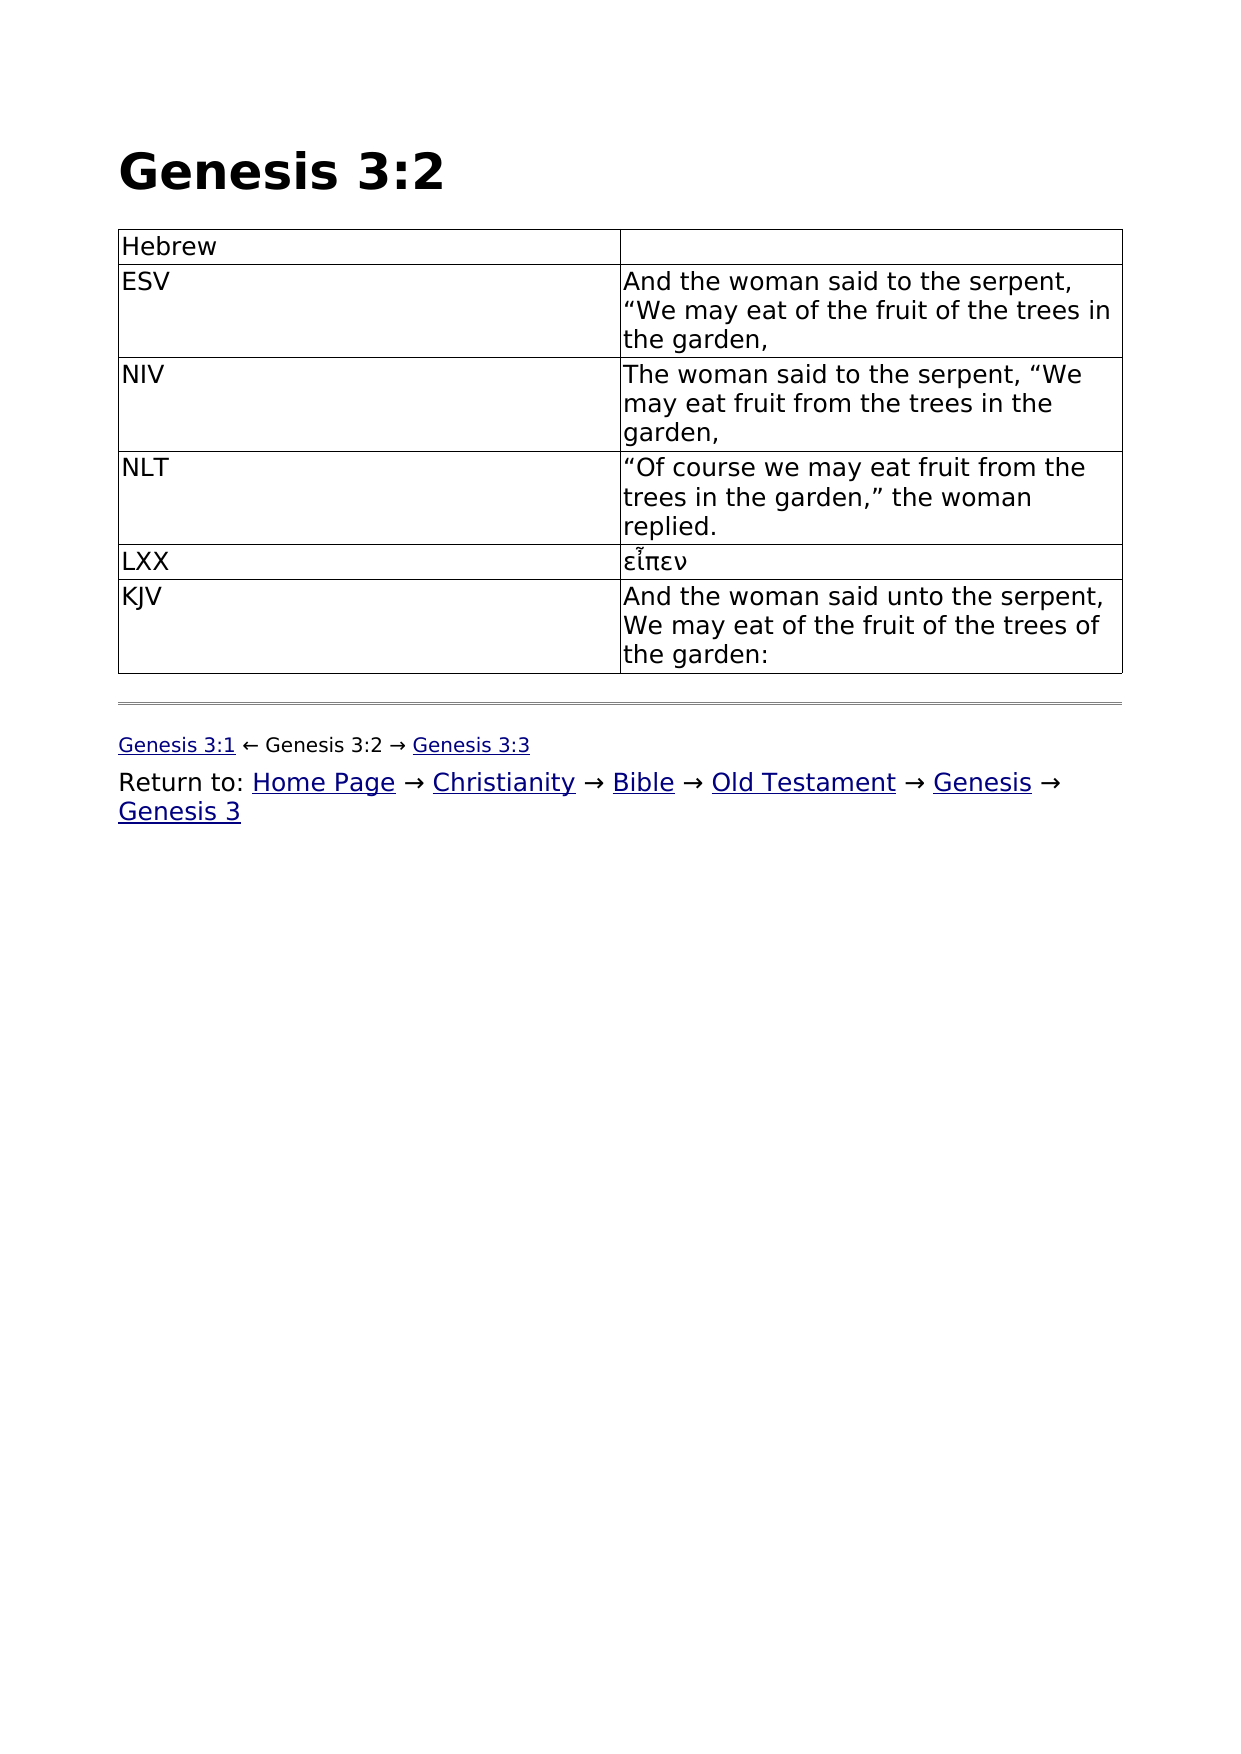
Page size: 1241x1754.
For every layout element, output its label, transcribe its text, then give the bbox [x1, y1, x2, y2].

table_cell ESV [119, 265, 620, 357]
text Return to: Home Page → Christianity → Bible → Old Testament → Genesis → Genesis 3 [118, 768, 1122, 826]
subtitle Genesis 3:2 [118, 143, 1122, 201]
table_cell The woman said to the serpent, “We may eat fruit from the trees in the garden, [621, 358, 1122, 451]
table_cell LXX [119, 545, 620, 579]
table_cell NLT [119, 452, 620, 544]
table_cell KJV [119, 580, 620, 673]
table_cell NIV [119, 358, 620, 451]
table_header [621, 230, 1122, 264]
table_cell “Of course we may eat fruit from the trees in the garden,” the woman replied. [621, 452, 1122, 544]
table_cell And the woman said to the serpent, “We may eat of the fruit of the trees in the garden, [621, 265, 1122, 357]
table_cell εἶπεν [621, 545, 1122, 579]
text Genesis 3:1 ← Genesis 3:2 → Genesis 3:3 [118, 734, 1122, 768]
table_header Hebrew [119, 230, 620, 264]
table_cell And the woman said unto the serpent, We may eat of the fruit of the trees of the garden: [621, 580, 1122, 673]
